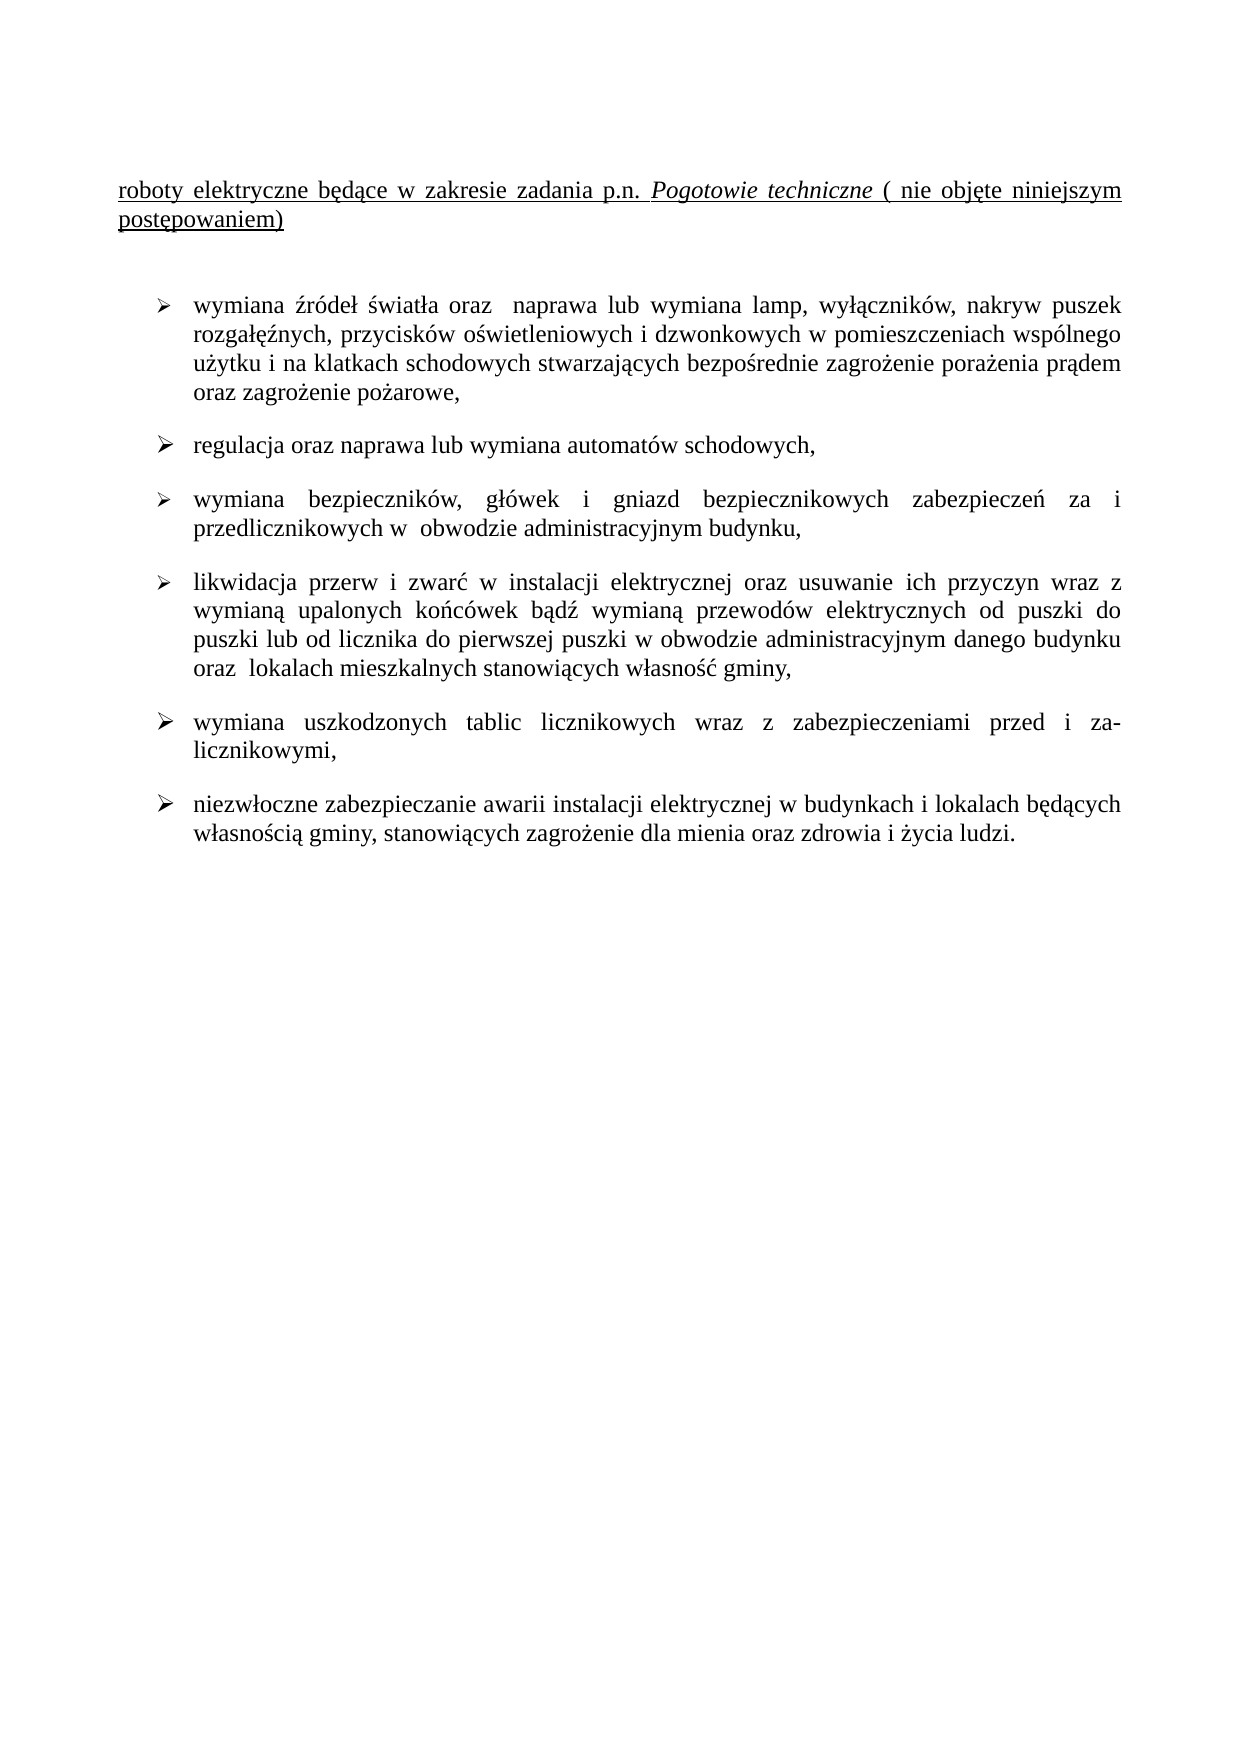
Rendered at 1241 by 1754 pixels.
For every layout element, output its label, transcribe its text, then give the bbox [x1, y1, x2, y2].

text postępowaniem) [118, 202, 1122, 233]
text roboty elektryczne będące w zakresie zadania p.n. Pogotowie techniczne ( nie objęte niniejszym [118, 176, 1122, 201]
list niezwłoczne zabezpieczanie awarii instalacji elektrycznej w budynkach i lokalach będących własnością gminy, stanowiących zagrożenie dla mienia oraz zdrowia i życia ludzi. [156, 789, 1122, 847]
list wymiana uszkodzonych tablic licznikowych wraz z zabezpieczeniami przed i za-licznikowymi, [156, 707, 1122, 764]
list likwidacja przerw i zwarć w instalacji elektrycznej oraz usuwanie ich przyczyn wraz z wymianą upalonych końcówek bądź wymianą przewodów elektrycznych od puszki do puszki lub od licznika do pierwszej puszki w obwodzie administracyjnym danego budynku oraz lokalach mieszkalnych stanowiących własność gminy, [156, 567, 1122, 682]
list wymiana bezpieczników, główek i gniazd bezpiecznikowych zabezpieczeń za i przedlicznikowych w obwodzie administracyjnym budynku, [156, 484, 1122, 542]
list wymiana źródeł światła oraz naprawa lub wymiana lamp, wyłączników, nakryw puszek rozgałęźnych, przycisków oświetleniowych i dzwonkowych w pomieszczeniach wspólnego użytku i na klatkach schodowych stwarzających bezpośrednie zagrożenie porażenia prądem oraz zagrożenie pożarowe, [156, 291, 1122, 406]
list regulacja oraz naprawa lub wymiana automatów schodowych, [156, 431, 1122, 459]
